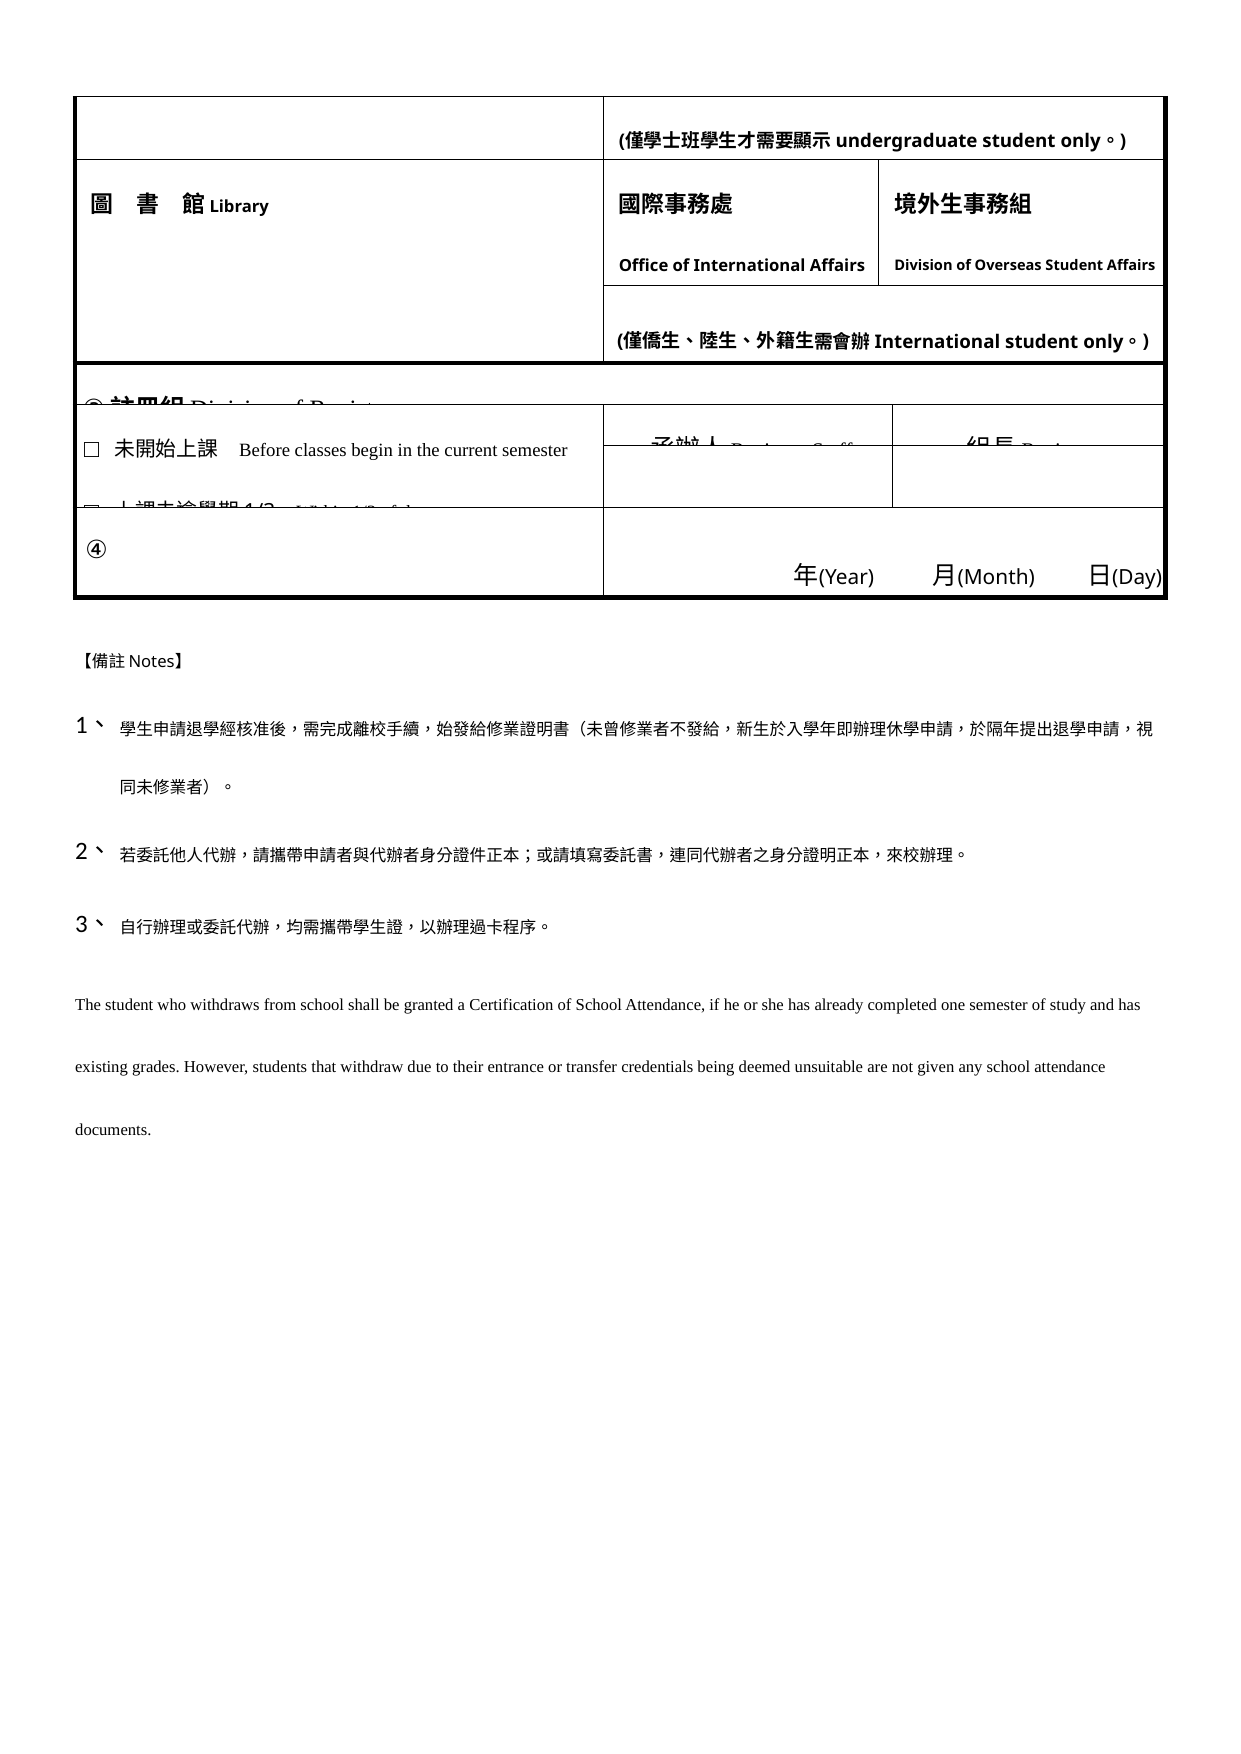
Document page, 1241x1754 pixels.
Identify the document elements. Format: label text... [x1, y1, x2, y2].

table_cell 境外生事務組 Division of Overseas Student Affairs [879, 160, 1163, 285]
table_cell [77, 97, 603, 159]
list 若委託他人代辦，請攜帶申請者與代辦者身分證件正本；或請填寫委託書，連同代辦者之身分證明正本，來校辦理。 [75, 807, 1153, 869]
table_cell □ 未開始上課 Before classes begin in the current semester □ 上課未逾學期 1/3 Within 1/3 of the current semester □ 上課未逾學期2/3 Within 2/3 of the current semester □ 上課已逾學期2/3 Over 2/3 of the current semester [77, 405, 603, 507]
list 自行辦理或委託代辦，均需攜帶學生證，以辦理過卡程序。 [75, 880, 1153, 942]
table_cell 圖 書 館Library [77, 160, 603, 361]
text 【備註Notes】 [75, 618, 1168, 681]
table_cell 國際事務處 Office of International Affairs [604, 160, 878, 285]
table_cell [893, 446, 1163, 507]
table_cell (僅僑生、陸生、外籍生需會辦 International student only。) [604, 286, 1163, 361]
table_cell ④ 學生領取修業證明書簽章 Certification of School Attendance collected by:(signature) [77, 508, 603, 595]
list 學生申請退學經核准後，需完成離校手續，始發給修業證明書（未曾修業者不發給，新生於入學年即辦理休學申請，於隔年提出退學申請，視同未修業者）。 [75, 681, 1153, 806]
table_cell 承辦人Registrar Staff [604, 405, 892, 445]
table_cell [604, 446, 892, 507]
table_cell 年(Year) 月(Month) 日(Day) [604, 508, 1163, 595]
table_cell (僅學士班學生才需要顯示 undergraduate student only。) [604, 97, 1163, 159]
table_cell 組長Registrar [893, 405, 1163, 445]
text The student who withdraws from school shall be granted a Certification of School Attendance, if he or she has already completed one semester of study and has existing grades. However, students that withdraw due to their entrance or transfer credentials being deemed unsuitable are not given any school attendance documents. [75, 962, 1153, 1150]
table_cell ③註冊組Division of Registrar [77, 365, 1163, 404]
